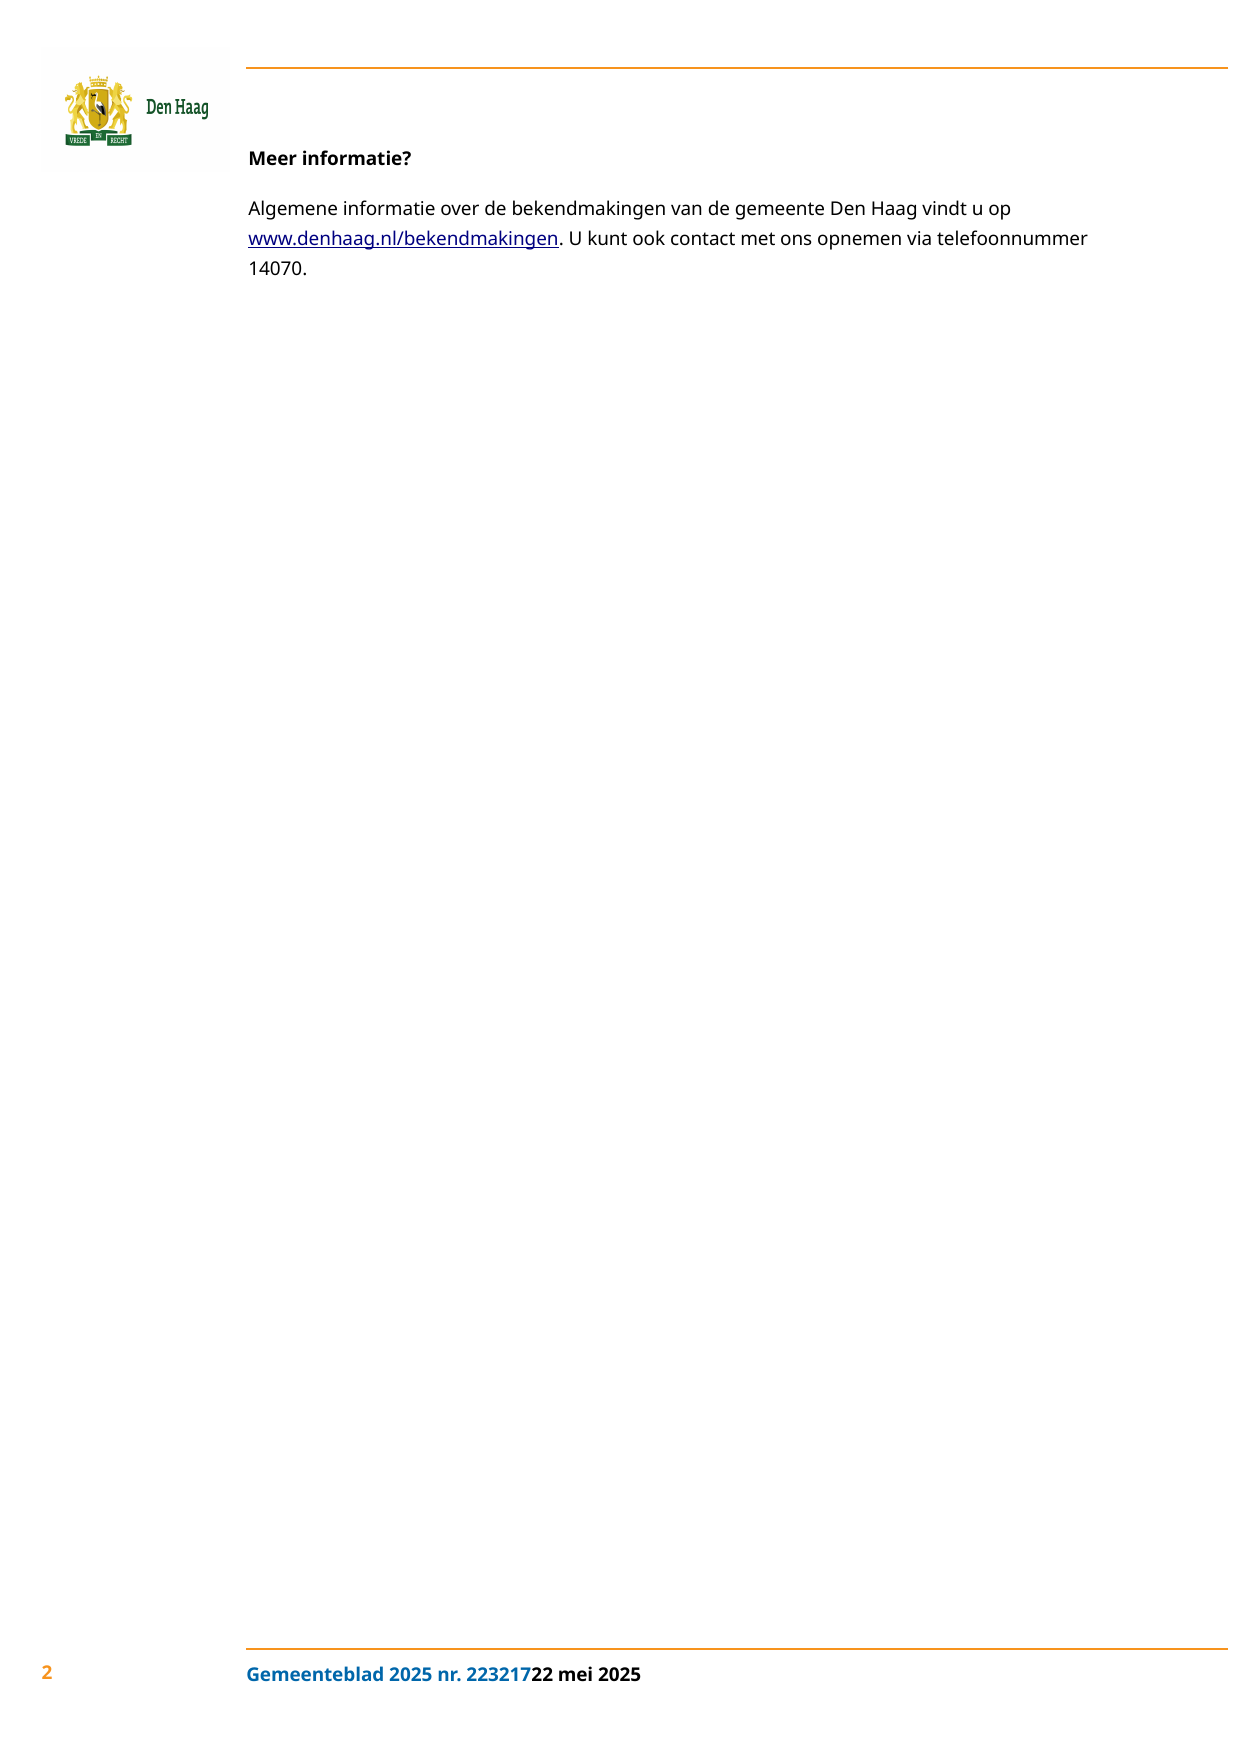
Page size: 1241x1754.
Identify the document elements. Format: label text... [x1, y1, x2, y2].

picture [41, 47, 231, 172]
text Algemene informatie over de bekendmakingen van de gemeente Den Haag vindt u op www.denhaag.nl/bekendmakingen. U kunt ook contact met ons opnemen via telefoonnummer 14070. [248, 196, 1152, 281]
text Meer informatie? [248, 145, 1152, 171]
